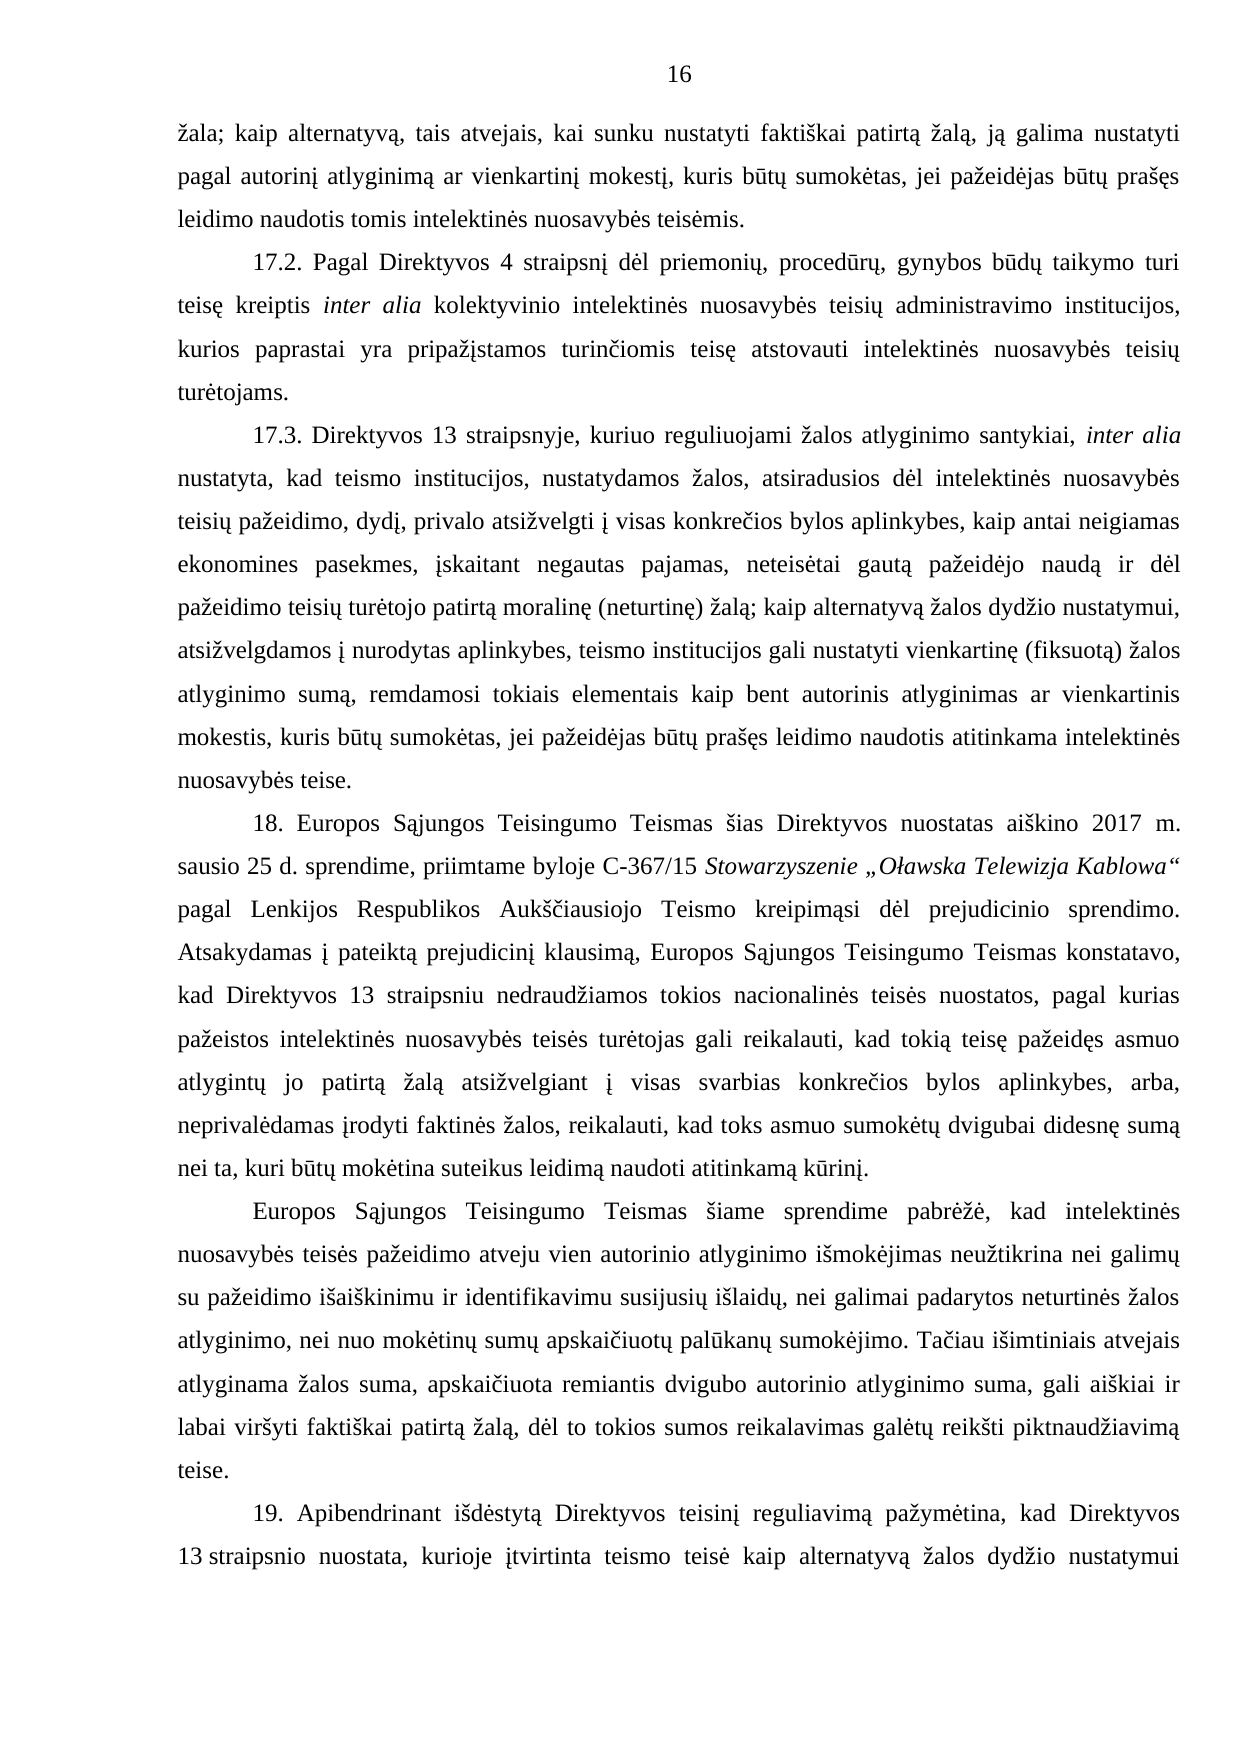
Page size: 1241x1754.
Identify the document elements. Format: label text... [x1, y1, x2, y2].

text Europos Sąjungos Teisingumo Teismas šiame sprendime pabrėžė, kad intelektinės nuosavybės teisės pažeidimo atveju vien autorinio atlyginimo išmokėjimas neužtikrina nei galimų su pažeidimo išaiškinimu ir identifikavimu susijusių išlaidų, nei galimai padarytos neturtinės žalos atlyginimo, nei nuo mokėtinų sumų apskaičiuotų palūkanų sumokėjimo. Tačiau išimtiniais atvejais atlyginama žalos suma, apskaičiuota remiantis dvigubo autorinio atlyginimo suma, gali aiškiai ir labai viršyti faktiškai patirtą žalą, dėl to tokios sumos reikalavimas galėtų reikšti piktnaudžiavimą teise. [177, 1196, 1181, 1484]
text 18. Europos Sąjungos Teisingumo Teismas šias Direktyvos nuostatas aiškino 2017 m. sausio 25 d. sprendime, priimtame byloje C-367/15 Stowarzyszenie „Oławska Telewizja Kablowa“ pagal Lenkijos Respublikos Aukščiausiojo Teismo kreipimąsi dėl prejudicinio sprendimo. Atsakydamas į pateiktą prejudicinį klausimą, Europos Sąjungos Teisingumo Teismas konstatavo, kad Direktyvos 13 straipsniu nedraudžiamos tokios nacionalinės teisės nuostatos, pagal kurias pažeistos intelektinės nuosavybės teisės turėtojas gali reikalauti, kad tokią teisę pažeidęs asmuo atlygintų jo patirtą žalą atsižvelgiant į visas svarbias konkrečios bylos aplinkybes, arba, neprivalėdamas įrodyti faktinės žalos, reikalauti, kad toks asmuo sumokėtų dvigubai didesnę sumą nei ta, kuri būtų mokėtina suteikus leidimą naudoti atitinkamą kūrinį. [177, 808, 1181, 1182]
text 19. Apibendrinant išdėstytą Direktyvos teisinį reguliavimą pažymėtina, kad Direktyvos 13 straipsnio nuostata, kurioje įtvirtinta teismo teisė kaip alternatyvą žalos dydžio nustatymui [177, 1498, 1181, 1570]
text 17.2. Pagal Direktyvos 4 straipsnį dėl priemonių, procedūrų, gynybos būdų taikymo turi teisę kreiptis inter alia kolektyvinio intelektinės nuosavybės teisių administravimo institucijos, kurios paprastai yra pripažįstamos turinčiomis teisę atstovauti intelektinės nuosavybės teisių turėtojams. [177, 247, 1181, 406]
text 17.3. Direktyvos 13 straipsnyje, kuriuo reguliuojami žalos atlyginimo santykiai, inter alia nustatyta, kad teismo institucijos, nustatydamos žalos, atsiradusios dėl intelektinės nuosavybės teisių pažeidimo, dydį, privalo atsižvelgti į visas konkrečios bylos aplinkybes, kaip antai neigiamas ekonomines pasekmes, įskaitant negautas pajamas, neteisėtai gautą pažeidėjo naudą ir dėl pažeidimo teisių turėtojo patirtą moralinę (neturtinę) žalą; kaip alternatyvą žalos dydžio nustatymui, atsižvelgdamos į nurodytas aplinkybes, teismo institucijos gali nustatyti vienkartinę (fiksuotą) žalos atlyginimo sumą, remdamosi tokiais elementais kaip bent autorinis atlyginimas ar vienkartinis mokestis, kuris būtų sumokėtas, jei pažeidėjas būtų prašęs leidimo naudotis atitinkama intelektinės nuosavybės teise. [177, 420, 1181, 794]
text žala; kaip alternatyvą, tais atvejais, kai sunku nustatyti faktiškai patirtą žalą, ją galima nustatyti pagal autorinį atlyginimą ar vienkartinį mokestį, kuris būtų sumokėtas, jei pažeidėjas būtų prašęs leidimo naudotis tomis intelektinės nuosavybės teisėmis. [177, 118, 1181, 233]
